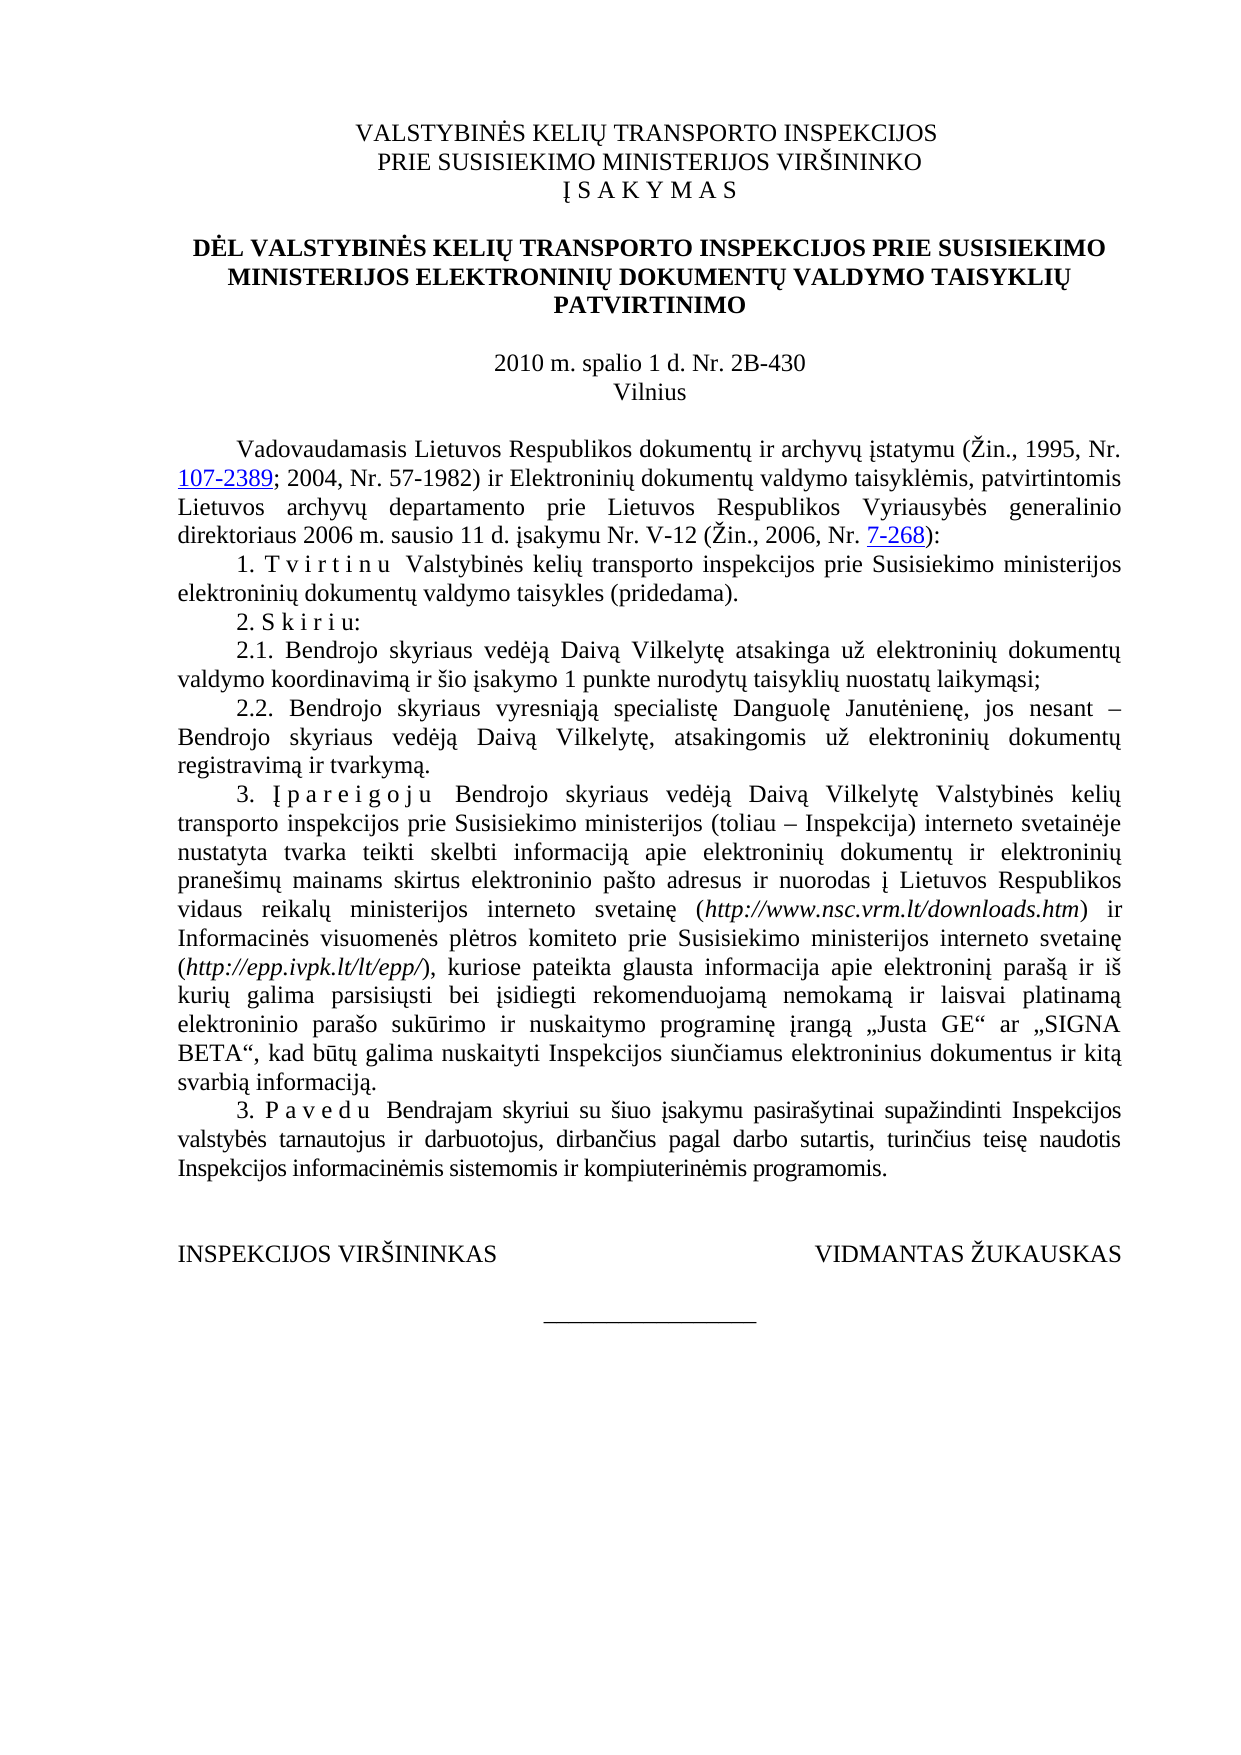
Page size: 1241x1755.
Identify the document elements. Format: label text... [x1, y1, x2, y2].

text Vadovaudamasis Lietuvos Respublikos dokumentų ir archyvų įstatymu (Žin., 1995, Nr. 107-2389; 2004, Nr. 57-1982) ir Elektroninių dokumentų valdymo taisyklėmis, patvirtintomis Lietuvos archyvų departamento prie Lietuvos Respublikos Vyriausybės generalinio direktoriaus 2006 m. sausio 11 d. įsakymu Nr. V-12 (Žin., 2006, Nr. 7-268): [177, 434, 1122, 549]
text 2.1. Bendrojo skyriaus vedėją Daivą Vilkelytę atsakinga už elektroninių dokumentų valdymo koordinavimą ir šio įsakymo 1 punkte nurodytų taisyklių nuostatų laikymąsi; [177, 636, 1122, 693]
text VALSTYBINĖS KELIŲ TRANSPORTO INSPEKCIJOS [177, 118, 1122, 147]
text ĮSAKYMAS [177, 176, 1122, 204]
text 3. Įpareigoju Bendrojo skyriaus vedėją Daivą Vilkelytę Valstybinės kelių transporto inspekcijos prie Susisiekimo ministerijos (toliau – Inspekcija) interneto svetainėje nustatyta tvarka teikti skelbti informaciją apie elektroninių dokumentų ir elektroninių pranešimų mainams skirtus elektroninio pašto adresus ir nuorodas į Lietuvos Respublikos vidaus reikalų ministerijos interneto svetainę (http://www.nsc.vrm.lt/downloads.htm) ir Informacinės visuomenės plėtros komiteto prie Susisiekimo ministerijos interneto svetainę (http://epp.ivpk.lt/lt/epp/), kuriose pateikta glausta informacija apie elektroninį parašą ir iš kurių galima parsisiųsti bei įsidiegti rekomenduojamą nemokamą ir laisvai platinamą elektroninio parašo sukūrimo ir nuskaitymo programinę įrangą „Justa GE“ ar „SIGNA BETA“, kad būtų galima nuskaityti Inspekcijos siunčiamus elektroninius dokumentus ir kitą svarbią informaciją. [177, 779, 1122, 1096]
text 2010 m. spalio 1 d. Nr. 2B-430 [177, 348, 1122, 377]
text DĖL VALSTYBINĖS KELIŲ TRANSPORTO INSPEKCIJOS PRIE SUSISIEKIMO MINISTERIJOS ELEKTRONINIŲ DOKUMENTŲ VALDYMO TAISYKLIŲ PATVIRTINIMO [177, 233, 1122, 319]
text _________________ [177, 1297, 1122, 1326]
text 1. Tvirtinu Valstybinės kelių transporto inspekcijos prie Susisiekimo ministerijos elektroninių dokumentų valdymo taisykles (pridedama). [177, 549, 1122, 607]
text Inspekcijos viršininkas Vidmantas Žukauskas [177, 1239, 1122, 1268]
text PRIE SUSISIEKIMO MINISTERIJOS VIRŠININKO [177, 147, 1122, 176]
text 2.2. Bendrojo skyriaus vyresniąją specialistę Danguolę Janutėnienę, jos nesant – Bendrojo skyriaus vedėją Daivą Vilkelytę, atsakingomis už elektroninių dokumentų registravimą ir tvarkymą. [177, 693, 1122, 779]
text 2. Skiriu: [177, 607, 1122, 636]
text Vilnius [177, 377, 1122, 406]
text 3. Pavedu Bendrajam skyriui su šiuo įsakymu pasirašytinai supažindinti Inspekcijos valstybės tarnautojus ir darbuotojus, dirbančius pagal darbo sutartis, turinčius teisę naudotis Inspekcijos informacinėmis sistemomis ir kompiuterinėmis programomis. [177, 1096, 1122, 1182]
